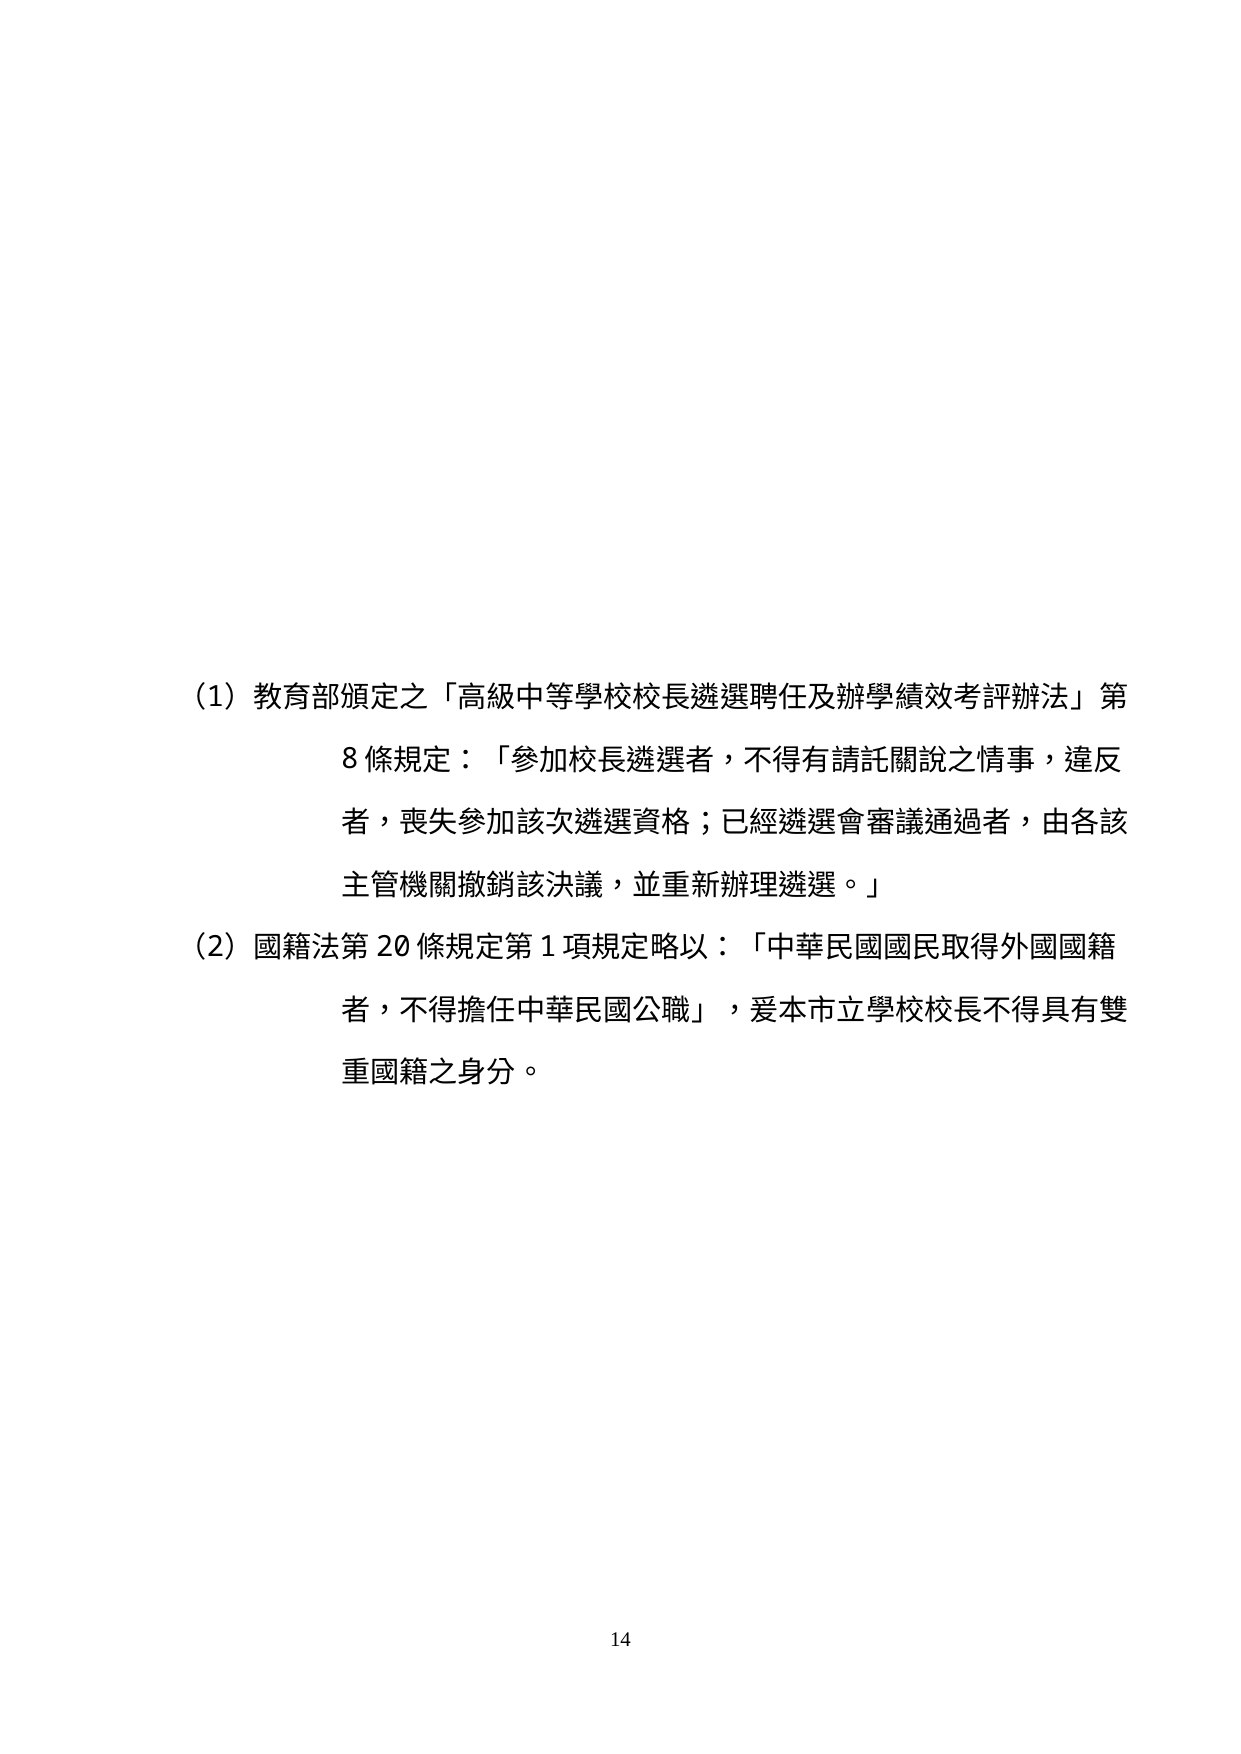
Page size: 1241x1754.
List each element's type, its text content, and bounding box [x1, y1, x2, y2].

list 國籍法第20條規定第1項規定略以：「中華民國國民取得外國國籍者，不得擔任中華民國公職」，爰本市立學校校長不得具有雙重國籍之身分。 [177, 903, 1143, 1091]
list 教育部頒定之「高級中等學校校長遴選聘任及辦學績效考評辦法」第8條規定：「參加校長遴選者，不得有請託關說之情事，違反者，喪失參加該次遴選資格；已經遴選會審議通過者，由各該主管機關撤銷該決議，並重新辦理遴選。」 [177, 653, 1143, 903]
